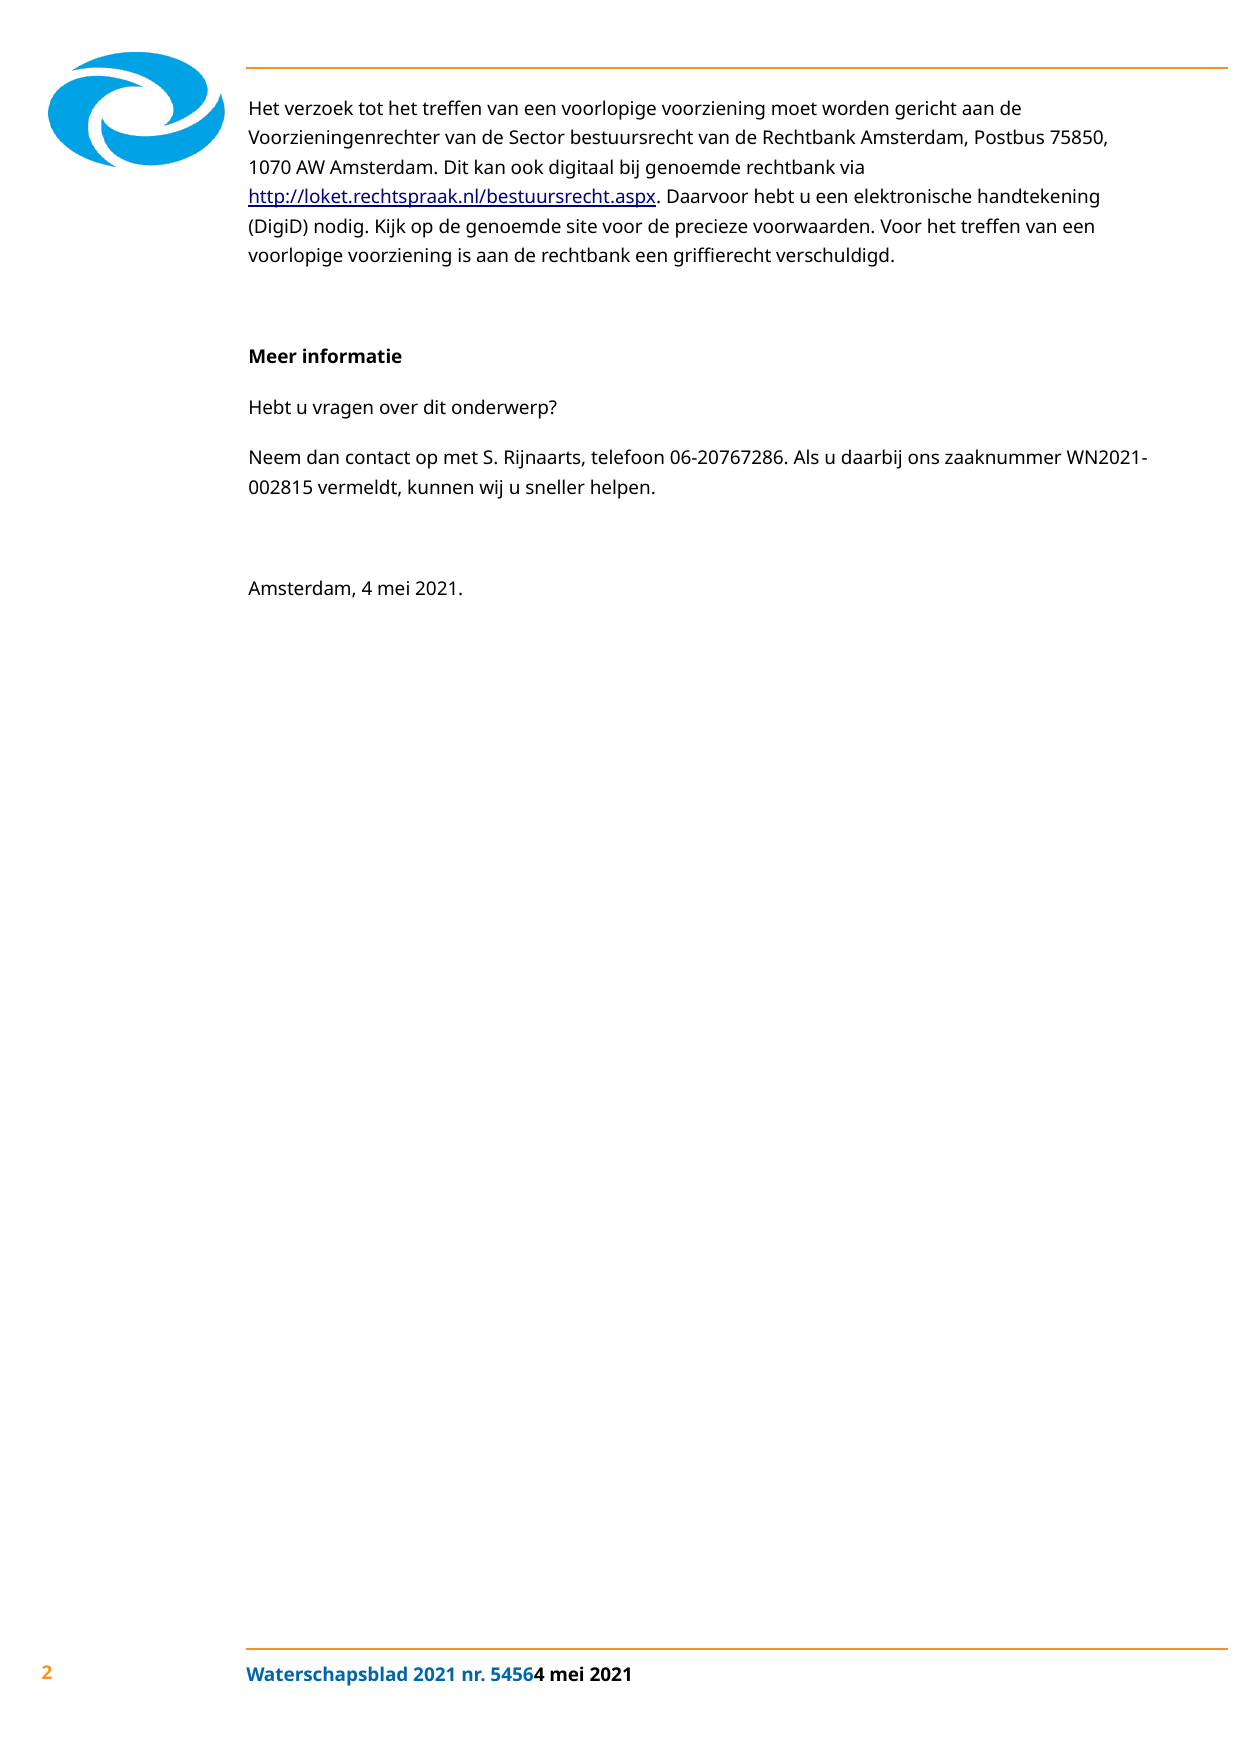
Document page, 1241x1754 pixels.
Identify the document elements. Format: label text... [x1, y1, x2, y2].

text Amsterdam, 4 mei 2021. [248, 575, 1152, 601]
text Het verzoek tot het treffen van een voorlopige voorziening moet worden gericht aan de Voorzieningenrechter van de Sector bestuursrecht van de Rechtbank Amsterdam, Postbus 75850, 1070 AW Amsterdam. Dit kan ook digitaal bij genoemde rechtbank via http://loket.rechtspraak.nl/bestuursrecht.aspx. Daarvoor hebt u een elektronische handtekening (DigiD) nodig. Kijk op de genoemde site voor de precieze voorwaarden. Voor het treffen van een voorlopige voorziening is aan de rechtbank een griffierecht verschuldigd. [248, 95, 1152, 268]
text Hebt u vragen over dit onderwerp? [248, 394, 1152, 420]
text Meer informatie [248, 343, 1152, 369]
text Neem dan contact op met S. Rijnaarts, telefoon 06-20767286. Als u daarbij ons zaaknummer WN2021-002815 vermeldt, kunnen wij u sneller helpen. [248, 444, 1152, 500]
picture [41, 47, 231, 172]
